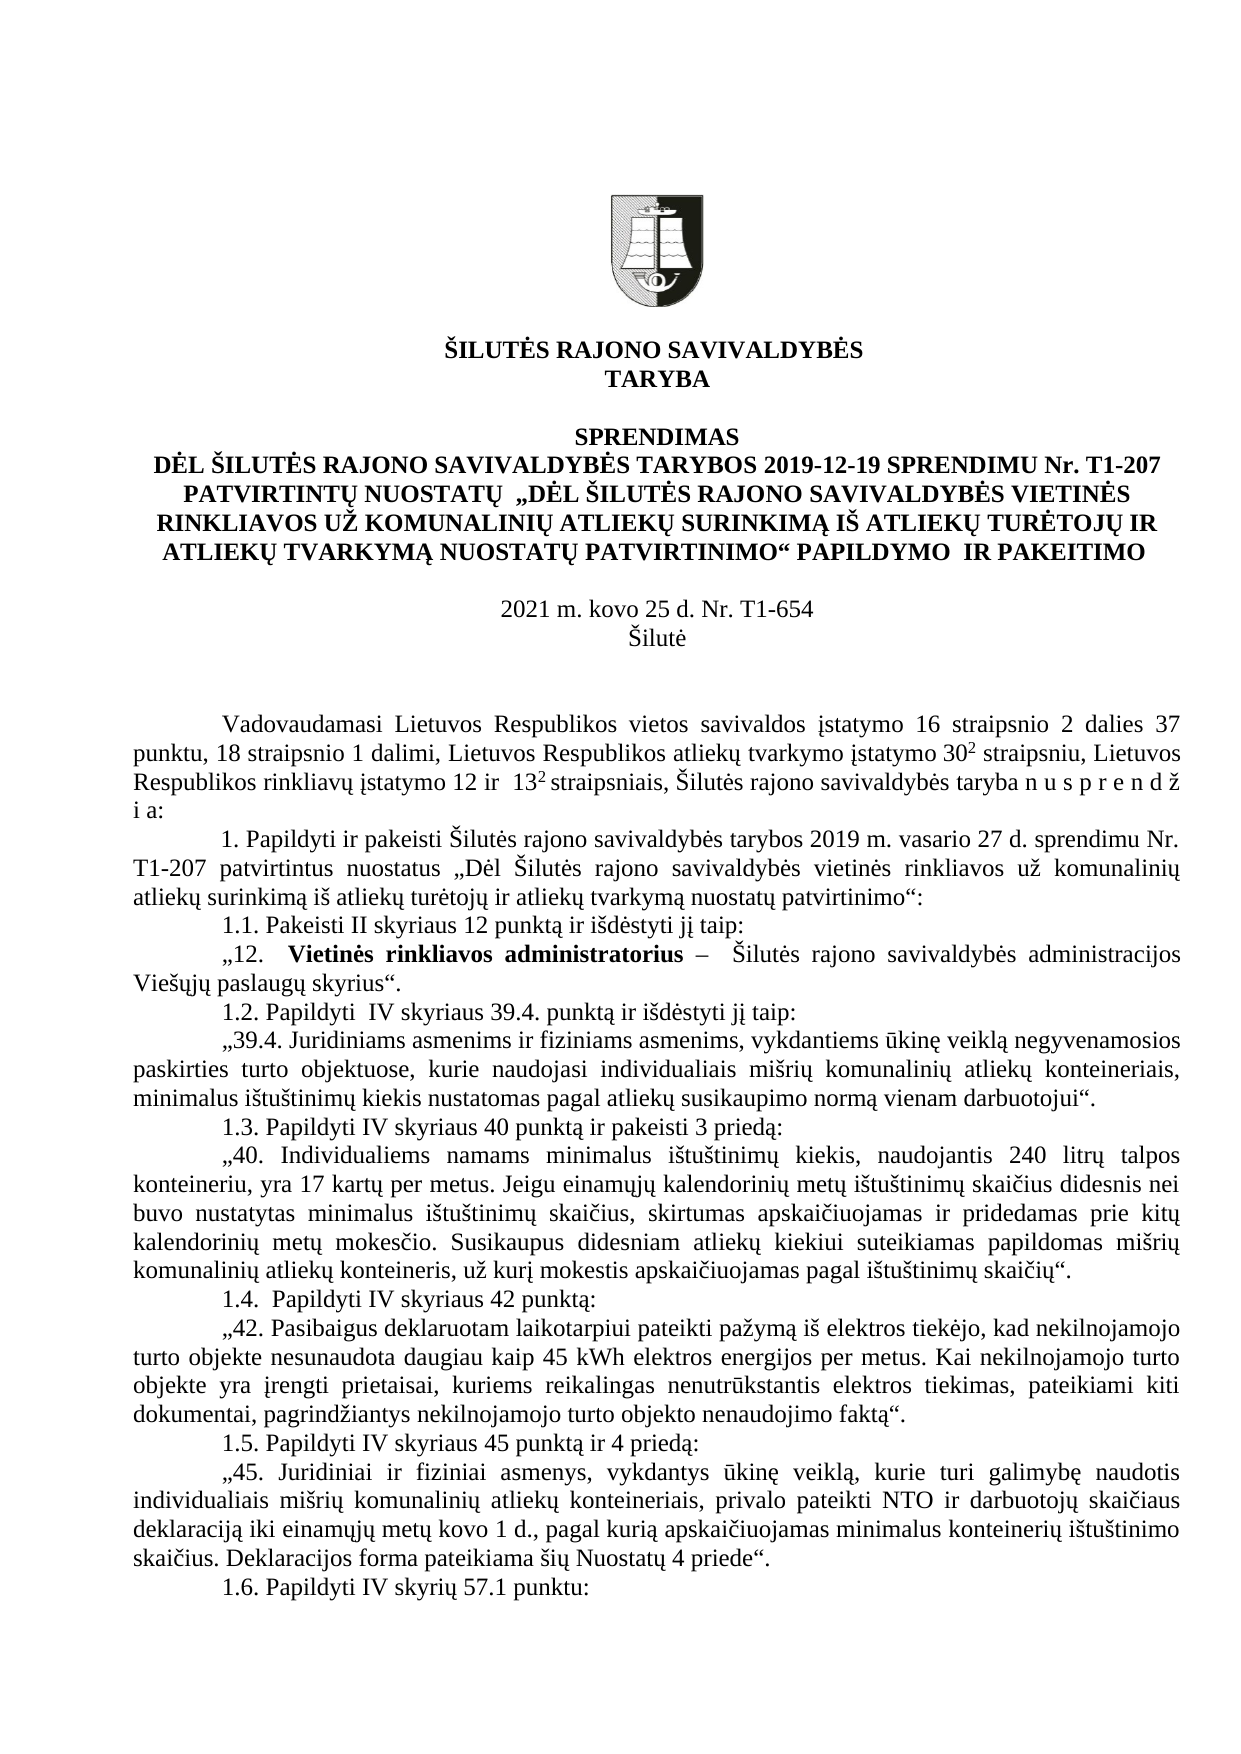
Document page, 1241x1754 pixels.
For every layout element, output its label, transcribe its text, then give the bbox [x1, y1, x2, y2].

text „40. Individualiems namams minimalus ištuštinimų kiekis, naudojantis 240 litrų talpos konteineriu, yra 17 kartų per metus. Jeigu einamųjų kalendorinių metų ištuštinimų skaičius didesnis nei buvo nustatytas minimalus ištuštinimų skaičius, skirtumas apskaičiuojamas ir pridedamas prie kitų kalendorinių metų mokesčio. Susikaupus didesniam atliekų kiekiui suteikiamas papildomas mišrių komunalinių atliekų konteineris, už kurį mokestis apskaičiuojamas pagal ištuštinimų skaičių“. [133, 1141, 1181, 1284]
text 1.4. Papildyti IV skyriaus 42 punktą: [133, 1284, 1181, 1313]
text 1.6. Papildyti IV skyrių 57.1 punktu: [133, 1572, 1181, 1601]
text „42. Pasibaigus deklaruotam laikotarpiui pateikti pažymą iš elektros tiekėjo, kad nekilnojamojo turto objekte nesunaudota daugiau kaip 45 kWh elektros energijos per metus. Kai nekilnojamojo turto objekte yra įrengti prietaisai, kuriems reikalingas nenutrūkstantis elektros tiekimas, pateikiami kiti dokumentai, pagrindžiantys nekilnojamojo turto objekto nenaudojimo faktą“. [133, 1313, 1181, 1428]
text „12. Vietinės rinkliavos administratorius – Šilutės rajono savivaldybės administracijos Viešųjų paslaugų skyrius“. [133, 939, 1181, 997]
text ŠILUTĖS RAJONO savivaldybės [133, 336, 1181, 364]
text 1. Papildyti ir pakeisti Šilutės rajono savivaldybės tarybos 2019 m. vasario 27 d. sprendimu Nr. T1-207 patvirtintus nuostatus „Dėl Šilutės rajono savivaldybės vietinės rinkliavos už komunalinių atliekų surinkimą iš atliekų turėtojų ir atliekų tvarkymą nuostatų patvirtinimo“: [133, 824, 1181, 911]
text 1.1. Pakeisti II skyriaus 12 punktą ir išdėstyti jį taip: [133, 911, 1181, 939]
text Šilutė [133, 623, 1181, 652]
text „45. Juridiniai ir fiziniai asmenys, vykdantys ūkinę veiklą, kurie turi galimybę naudotis individualiais mišrių komunalinių atliekų konteineriais, privalo pateikti NTO ir darbuotojų skaičiaus deklaraciją iki einamųjų metų kovo 1 d., pagal kurią apskaičiuojamas minimalus konteinerių ištuštinimo skaičius. Deklaracijos forma pateikiama šių Nuostatų 4 priede“. [133, 1457, 1181, 1572]
text Vadovaudamasi Lietuvos Respublikos vietos savivaldos įstatymo 16 straipsnio 2 dalies 37 punktu, 18 straipsnio 1 dalimi, Lietuvos Respublikos atliekų tvarkymo įstatymo 302 straipsniu, Lietuvos Respublikos rinkliavų įstatymo 12 ir 132 straipsniais, Šilutės rajono savivaldybės taryba n u s p r e n d ž i a: [133, 709, 1181, 824]
text SPRENDIMAS [133, 422, 1181, 451]
text taryba [133, 364, 1181, 393]
text „39.4. Juridiniams asmenims ir fiziniams asmenims, vykdantiems ūkinę veiklą negyvenamosios paskirties turto objektuose, kurie naudojasi individualiais mišrių komunalinių atliekų konteineriais, minimalus ištuštinimų kiekis nustatomas pagal atliekų susikaupimo normą vienam darbuotojui“. [133, 1026, 1181, 1112]
text 1.5. Papildyti IV skyriaus 45 punktą ir 4 priedą: [133, 1428, 1181, 1457]
text 1.2. Papildyti IV skyriaus 39.4. punktą ir išdėstyti jį taip: [133, 997, 1181, 1026]
text 1.3. Papildyti IV skyriaus 40 punktą ir pakeisti 3 priedą: [133, 1112, 1181, 1141]
text DĖL ŠILUTĖS RAJONO SAVIVALDYBĖS TARYBOS 2019-12-19 SPRENDIMU Nr. T1-207 PATVIRTINTŲ NUOSTATŲ „DĖL ŠILUTĖS RAJONO SAVIVALDYBĖS VIETINĖS RINKLIAVOS UŽ KOMUNALINIŲ ATLIEKŲ SURINKIMĄ IŠ ATLIEKŲ TURĖTOJŲ IR ATLIEKŲ TVARKYMĄ NUOSTATŲ PATVIRTINIMO“ PAPILDYMO IR PAKEITIMO [133, 451, 1181, 566]
text 2021 m. kovo 25 d. Nr. T1-654 [133, 594, 1181, 623]
